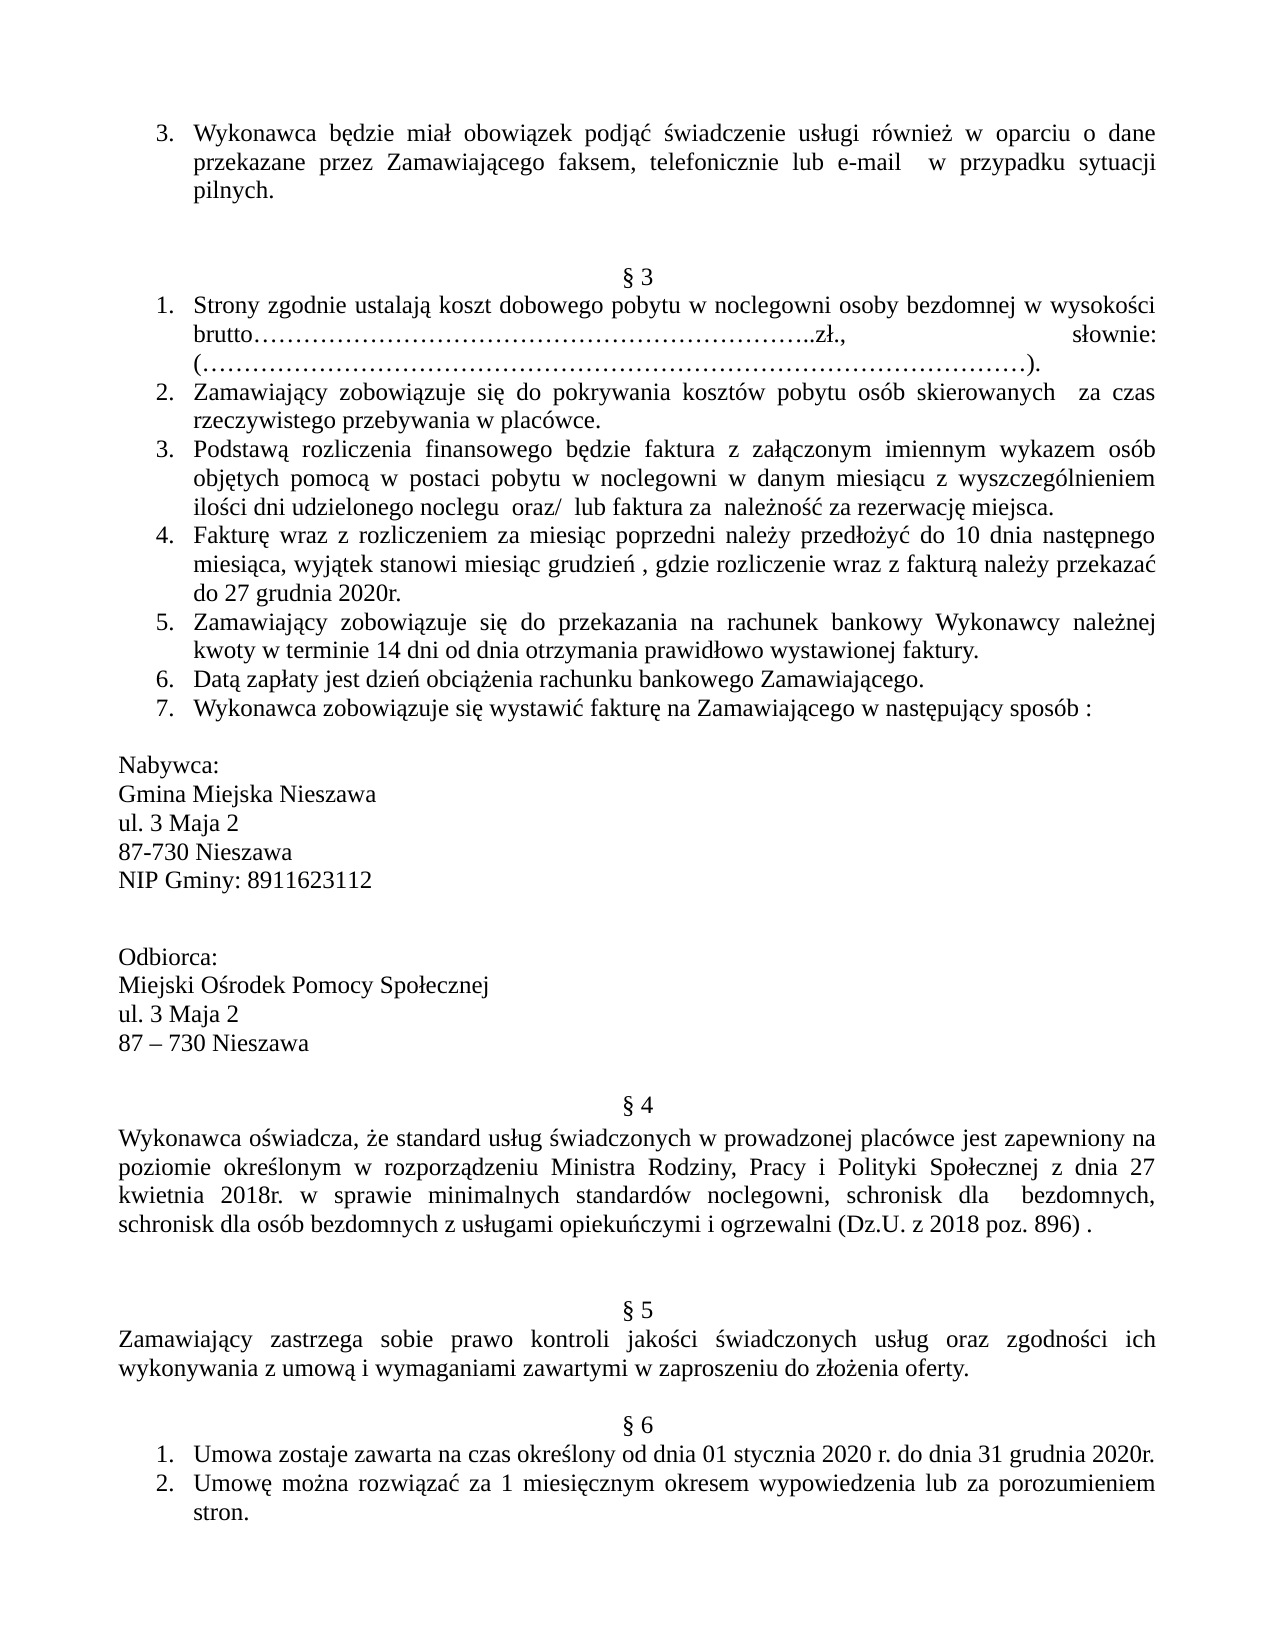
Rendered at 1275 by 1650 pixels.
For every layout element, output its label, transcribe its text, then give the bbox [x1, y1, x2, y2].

text ul. 3 Maja 2 [118, 999, 1157, 1028]
text § 6 [118, 1410, 1157, 1439]
list Umowę można rozwiązać za 1 miesięcznym okresem wypowiedzenia lub za porozumieniem stron. [156, 1468, 1157, 1525]
text § 3 [118, 262, 1157, 291]
text 87 – 730 Nieszawa [118, 1028, 1157, 1057]
text Zamawiający zastrzega sobie prawo kontroli jakości świadczonych usług oraz zgodności ich wykonywania z umową i wymaganiami zawartymi w zaproszeniu do złożenia oferty. [118, 1324, 1157, 1382]
text Odbiorca: [118, 942, 1157, 971]
list Wykonawca zobowiązuje się wystawić fakturę na Zamawiającego w następujący sposób : [156, 693, 1157, 722]
text NIP Gminy: 8911623112 [118, 866, 1157, 894]
text 87-730 Nieszawa [118, 837, 1157, 866]
list Datą zapłaty jest dzień obciążenia rachunku bankowego Zamawiającego. [156, 664, 1157, 693]
list Umowa zostaje zawarta na czas określony od dnia 01 stycznia 2020 r. do dnia 31 grudnia 2020r. [156, 1439, 1157, 1468]
text Miejski Ośrodek Pomocy Społecznej [118, 971, 1157, 999]
list Strony zgodnie ustalają koszt dobowego pobytu w noclegowni osoby bezdomnej w wysokości brutto…………………………………………………………..zł., słownie: (………………………………………………………………………………………). [156, 291, 1157, 377]
text Nabywca: [118, 751, 1157, 779]
text Gmina Miejska Nieszawa [118, 779, 1157, 808]
text § 5 [118, 1295, 1157, 1324]
text § 4 [118, 1090, 1157, 1118]
list Wykonawca będzie miał obowiązek podjąć świadczenie usługi również w oparciu o dane przekazane przez Zamawiającego faksem, telefonicznie lub e-mail w przypadku sytuacji pilnych. [156, 118, 1157, 204]
list Fakturę wraz z rozliczeniem za miesiąc poprzedni należy przedłożyć do 10 dnia następnego miesiąca, wyjątek stanowi miesiąc grudzień , gdzie rozliczenie wraz z fakturą należy przekazać do 27 grudnia 2020r. [156, 521, 1157, 607]
text ul. 3 Maja 2 [118, 808, 1157, 837]
text Wykonawca oświadcza, że standard usług świadczonych w prowadzonej placówce jest zapewniony na poziomie określonym w rozporządzeniu Ministra Rodziny, Pracy i Polityki Społecznej z dnia 27 kwietnia 2018r. w sprawie minimalnych standardów noclegowni, schronisk dla bezdomnych, schronisk dla osób bezdomnych z usługami opiekuńczymi i ogrzewalni (Dz.U. z 2018 poz. 896) . [118, 1123, 1157, 1238]
list Zamawiający zobowiązuje się do przekazania na rachunek bankowy Wykonawcy należnej kwoty w terminie 14 dni od dnia otrzymania prawidłowo wystawionej faktury. [156, 607, 1157, 664]
list Podstawą rozliczenia finansowego będzie faktura z załączonym imiennym wykazem osób objętych pomocą w postaci pobytu w noclegowni w danym miesiącu z wyszczególnieniem ilości dni udzielonego noclegu oraz/ lub faktura za należność za rezerwację miejsca. [156, 434, 1157, 521]
list Zamawiający zobowiązuje się do pokrywania kosztów pobytu osób skierowanych za czas rzeczywistego przebywania w placówce. [156, 377, 1157, 434]
